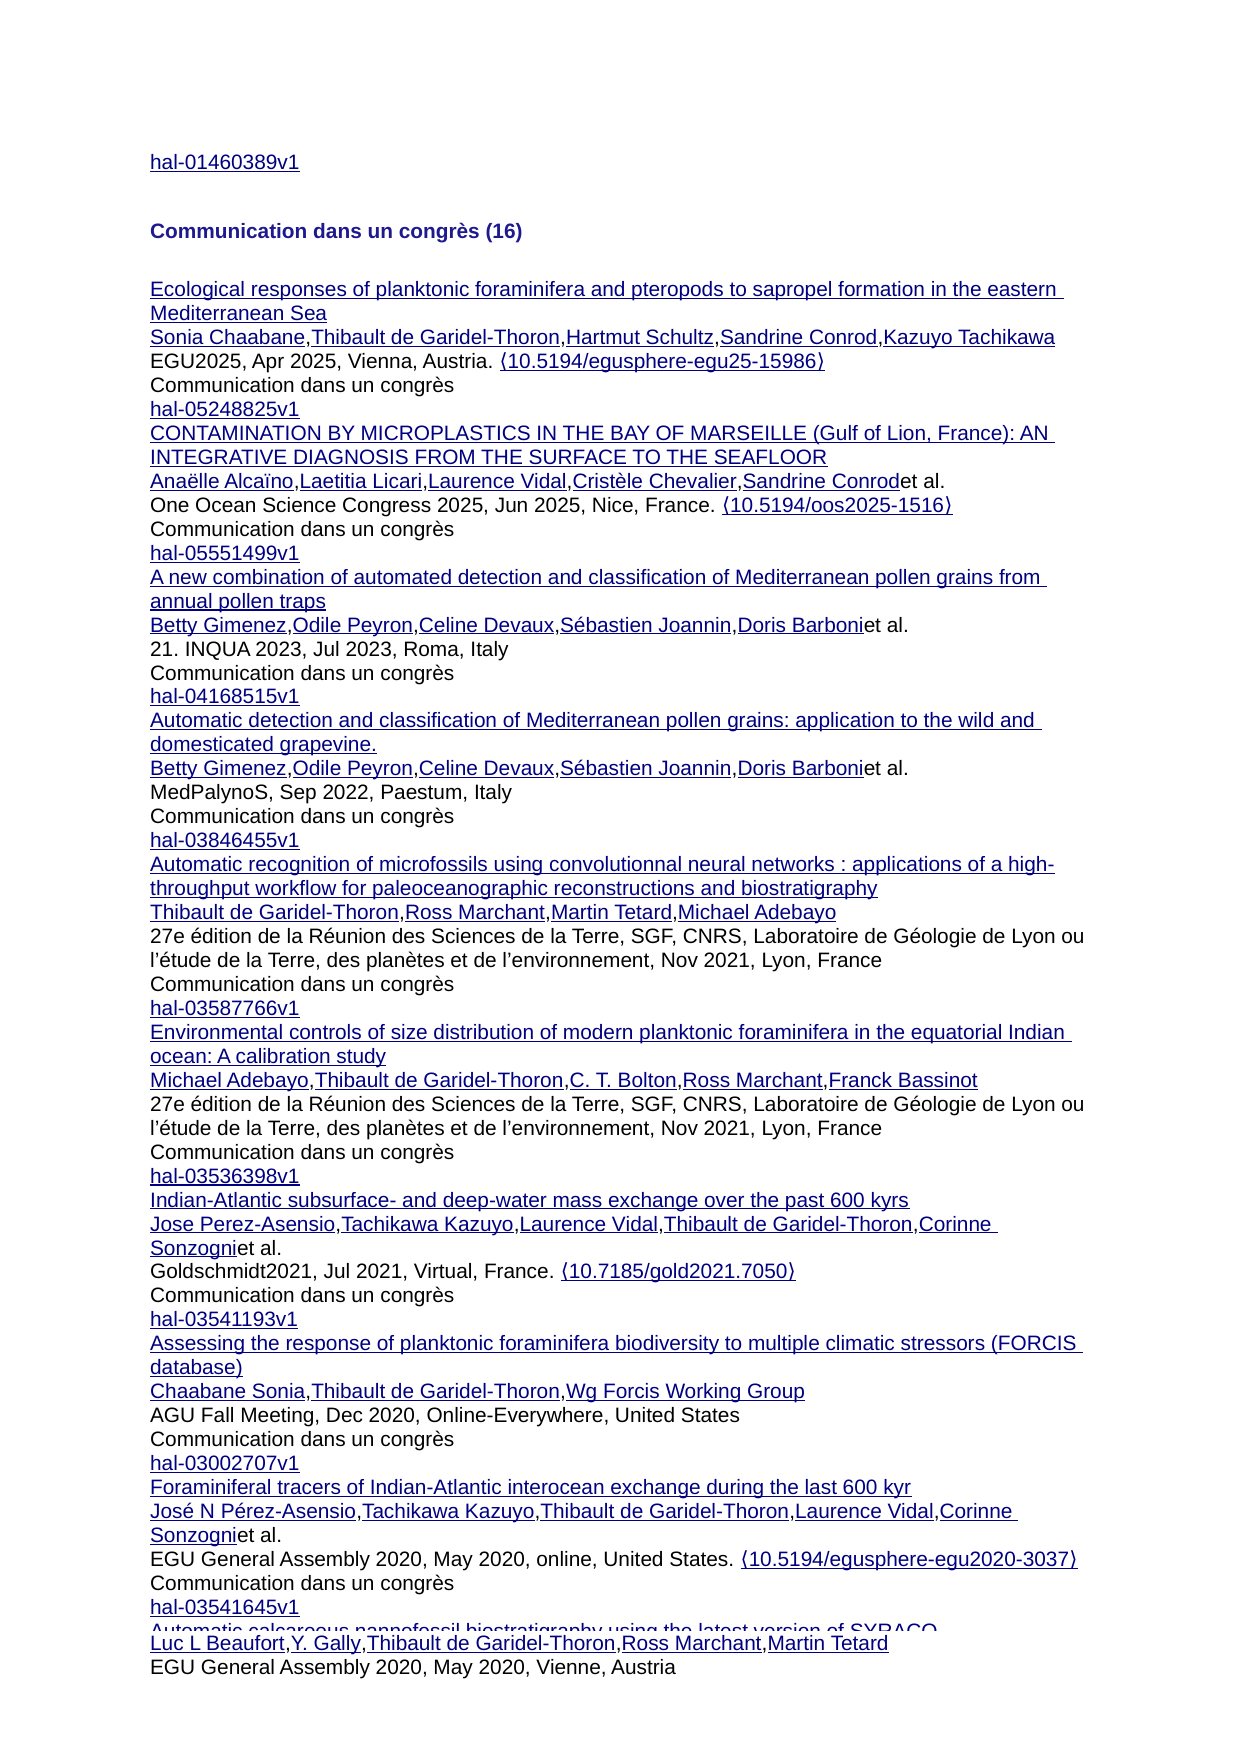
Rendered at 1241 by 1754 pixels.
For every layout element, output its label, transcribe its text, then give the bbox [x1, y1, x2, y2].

table_cell Automatic detection and classification of Mediterranean pollen grains: application to the wild and domesticated grapevine. Betty Gimenez,Odile Peyron,Celine Devaux,Sébastien Joannin,Doris Barboniet al. MedPalynoS, Sep 2022, Paestum, Italy Communication dans un congrès hal-03846455v1 [150, 708, 1090, 852]
table_cell Foraminiferal tracers of Indian-Atlantic interocean exchange during the last 600 kyr José N Pérez-Asensio,Tachikawa Kazuyo,Thibault de Garidel-Thoron,Laurence Vidal,Corinne Sonzogniet al. EGU General Assembly 2020, May 2020, online, United States. ⟨10.5194/egusphere-egu2020-3037⟩ Communication dans un congrès hal-03541645v1 [150, 1475, 1090, 1619]
table_cell Assessing the response of planktonic foraminifera biodiversity to multiple climatic stressors (FORCIS database) Chaabane Sonia,Thibault de Garidel-Thoron,Wg Forcis Working Group AGU Fall Meeting, Dec 2020, Online-Everywhere, United States Communication dans un congrès hal-03002707v1 [150, 1331, 1090, 1475]
table_cell hal-01460389v1 [150, 150, 1090, 174]
table_header Ecological responses of planktonic foraminifera and pteropods to sapropel formation in the eastern Mediterranean Sea Sonia Chaabane,Thibault de Garidel-Thoron,Hartmut Schultz,Sandrine Conrod,Kazuyo Tachikawa EGU2025, Apr 2025, Vienna, Austria. ⟨10.5194/egusphere-egu25-15986⟩ Communication dans un congrès hal-05248825v1 [150, 277, 1090, 421]
subtitle Communication dans un congrès (16) [150, 219, 1090, 243]
table_cell Automatic calcareous nannofossil biostratigraphy using the latest version of SYRACO Luc L Beaufort,Y. Gally,Thibault de Garidel-Thoron,Ross Marchant,Martin Tetard EGU General Assembly 2020, May 2020, Vienne, Austria [150, 1619, 1090, 1679]
table_cell CONTAMINATION BY MICROPLASTICS IN THE BAY OF MARSEILLE (Gulf of Lion, France): AN INTEGRATIVE DIAGNOSIS FROM THE SURFACE TO THE SEAFLOOR Anaëlle Alcaïno,Laetitia Licari,Laurence Vidal,Cristèle Chevalier,Sandrine Conrodet al. One Ocean Science Congress 2025, Jun 2025, Nice, France. ⟨10.5194/oos2025-1516⟩ Communication dans un congrès hal-05551499v1 [150, 421, 1090, 564]
table_cell A new combination of automated detection and classification of Mediterranean pollen grains from annual pollen traps Betty Gimenez,Odile Peyron,Celine Devaux,Sébastien Joannin,Doris Barboniet al. 21. INQUA 2023, Jul 2023, Roma, Italy Communication dans un congrès hal-04168515v1 [150, 565, 1090, 708]
table_cell Automatic recognition of microfossils using convolutionnal neural networks : applications of a high-throughput workflow for paleoceanographic reconstructions and biostratigraphy Thibault de Garidel-Thoron,Ross Marchant,Martin Tetard,Michael Adebayo 27e édition de la Réunion des Sciences de la Terre, SGF, CNRS, Laboratoire de Géologie de Lyon ou l’étude de la Terre, des planètes et de l’environnement, Nov 2021, Lyon, France Communication dans un congrès hal-03587766v1 [150, 852, 1090, 1020]
table_cell Indian-Atlantic subsurface- and deep-water mass exchange over the past 600 kyrs Jose Perez-Asensio,Tachikawa Kazuyo,Laurence Vidal,Thibault de Garidel-Thoron,Corinne Sonzogniet al. Goldschmidt2021, Jul 2021, Virtual, France. ⟨10.7185/gold2021.7050⟩ Communication dans un congrès hal-03541193v1 [150, 1188, 1090, 1331]
table_cell Environmental controls of size distribution of modern planktonic foraminifera in the equatorial Indian ocean: A calibration study Michael Adebayo,Thibault de Garidel-Thoron,C. T. Bolton,Ross Marchant,Franck Bassinot 27e édition de la Réunion des Sciences de la Terre, SGF, CNRS, Laboratoire de Géologie de Lyon ou l’étude de la Terre, des planètes et de l’environnement, Nov 2021, Lyon, France Communication dans un congrès hal-03536398v1 [150, 1020, 1090, 1187]
